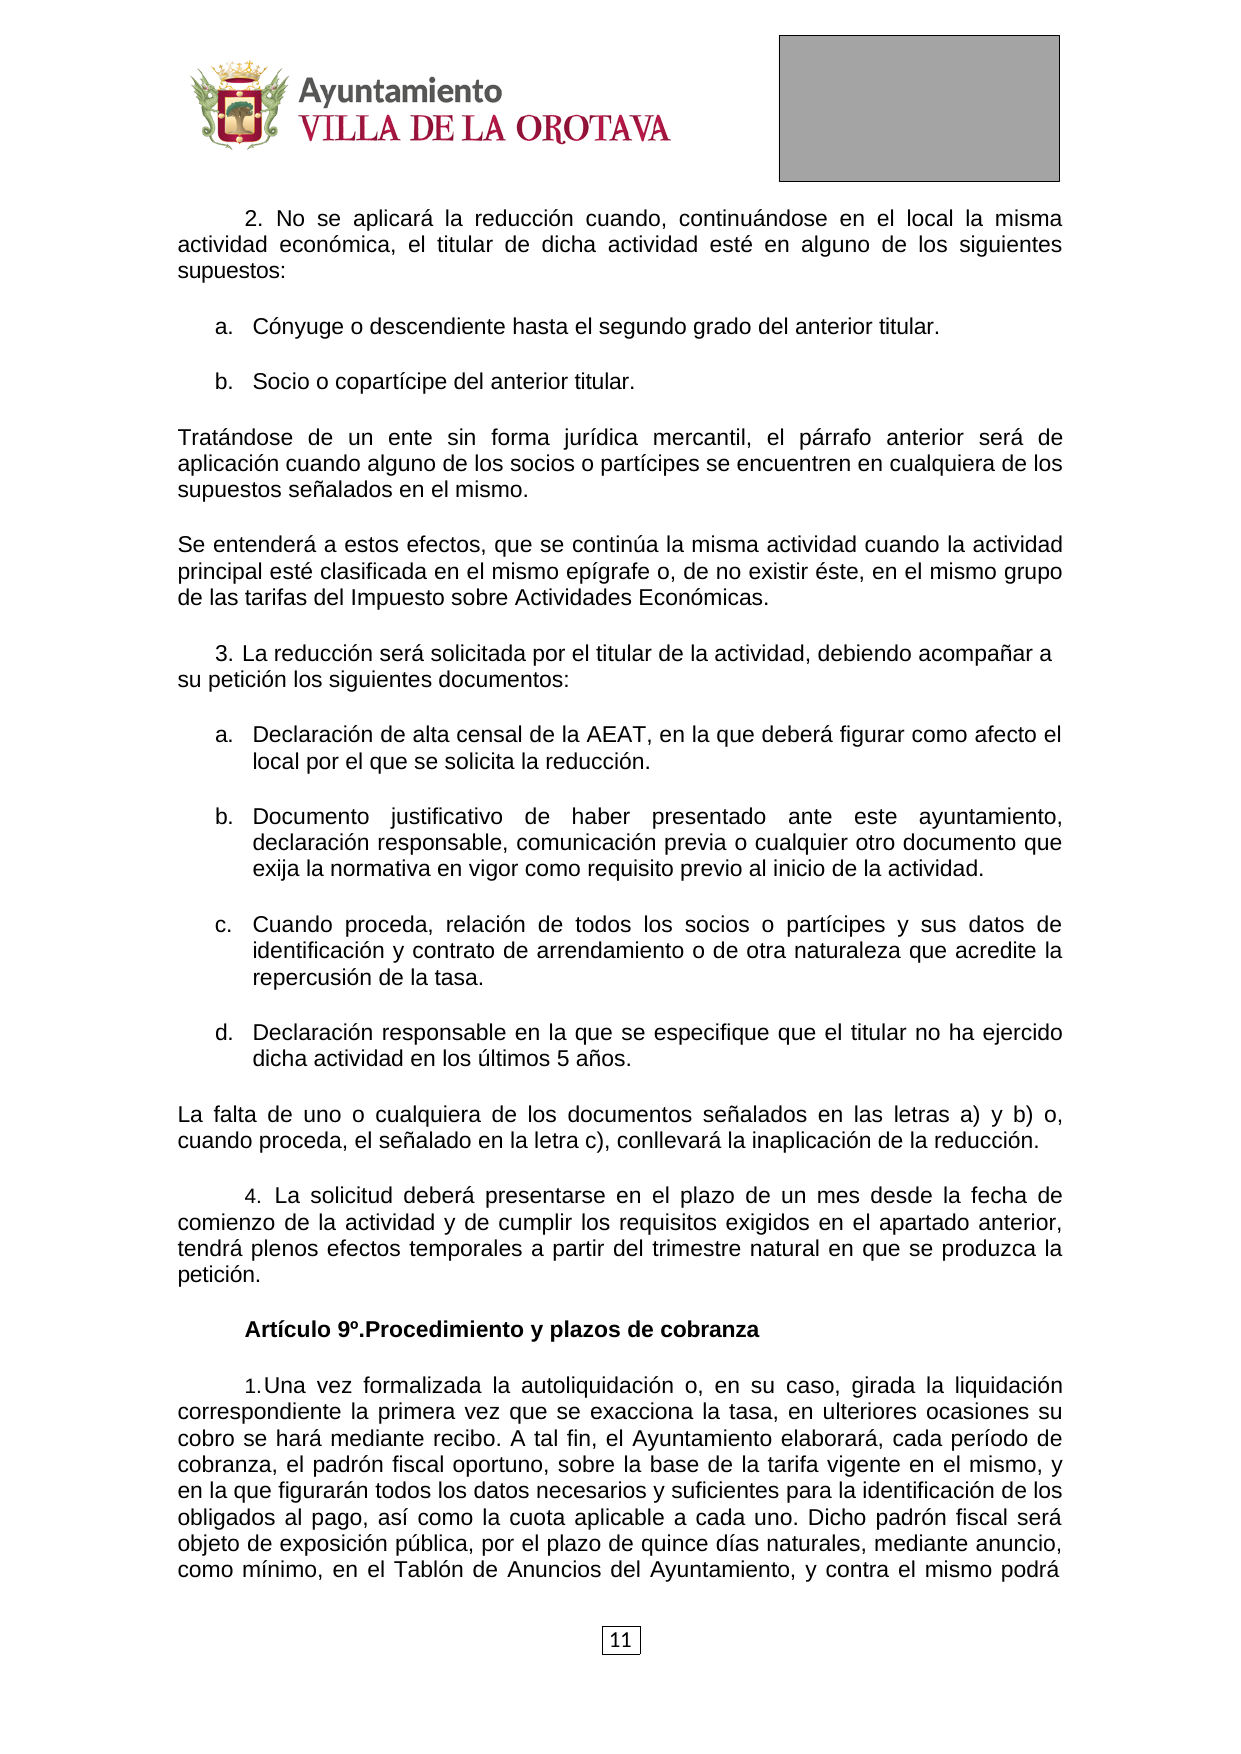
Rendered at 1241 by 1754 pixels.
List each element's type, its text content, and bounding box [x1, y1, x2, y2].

text Tratándose de un ente sin forma jurídica mercantil, el párrafo anterior será de aplicación cuando alguno de los socios o partícipes se encuentren en cualquiera de los supuestos señalados en el mismo. [177, 423, 1063, 503]
picture [177, 37, 679, 169]
list La reducción será solicitada por el titular de la actividad, debiendo acompañar a su petición los siguientes documentos: [177, 639, 1063, 692]
list La solicitud deberá presentarse en el plazo de un mes desde la fecha de comienzo de la actividad y de cumplir los requisitos exigidos en el apartado anterior, tendrá plenos efectos temporales a partir del trimestre natural en que se produzca la petición. [177, 1182, 1063, 1288]
list Una vez formalizada la autoliquidación o, en su caso, girada la liquidación correspondiente la primera vez que se exacciona la tasa, en ulteriores ocasiones su cobro se hará mediante recibo. A tal fin, el Ayuntamiento elaborará, cada período de cobranza, el padrón fiscal oportuno, sobre la base de la tarifa vigente en el mismo, y en la que figurarán todos los datos necesarios y suficientes para la identificación de los obligados al pago, así como la cuota aplicable a cada uno. Dicho padrón fiscal será objeto de exposición pública, por el plazo de quince días naturales, mediante anuncio, como mínimo, en el Tablón de Anuncios del Ayuntamiento, y contra el mismo podrá [177, 1372, 1063, 1583]
text Se entenderá a estos efectos, que se continúa la misma actividad cuando la actividad principal esté clasificada en el mismo epígrafe o, de no existir éste, en el mismo grupo de las tarifas del Impuesto sobre Actividades Económicas. [177, 531, 1063, 611]
list Declaración responsable en la que se especifique que el titular no ha ejercido dicha actividad en los últimos 5 años. [215, 1019, 1063, 1071]
list Cónyuge o descendiente hasta el segundo grado del anterior titular. [214, 313, 1076, 339]
list Declaración de alta censal de la AEAT, en la que deberá figurar como afecto el local por el que se solicita la reducción. [215, 721, 1063, 774]
list Cuando proceda, relación de todos los socios o partícipes y sus datos de identificación y contrato de arrendamiento o de otra naturaleza que acredite la repercusión de la tasa. [214, 911, 1063, 990]
list Documento justificativo de haber presentado ante este ayuntamiento, declaración responsable, comunicación previa o cualquier otro documento que exija la normativa en vigor como requisito previo al inicio de la actividad. [215, 803, 1063, 882]
list Socio o copartícipe del anterior titular. [214, 368, 1076, 394]
text La falta de uno o cualquiera de los documentos señalados en las letras a) y b) o, cuando proceda, el señalado en la letra c), conllevará la inaplicación de la reducción. [177, 1101, 1063, 1153]
subtitle Artículo 9º.Procedimiento y plazos de cobranza [244, 1316, 1076, 1343]
list No se aplicará la reducción cuando, continuándose en el local la misma actividad económica, el titular de dicha actividad esté en alguno de los siguientes supuestos: [177, 205, 1063, 284]
